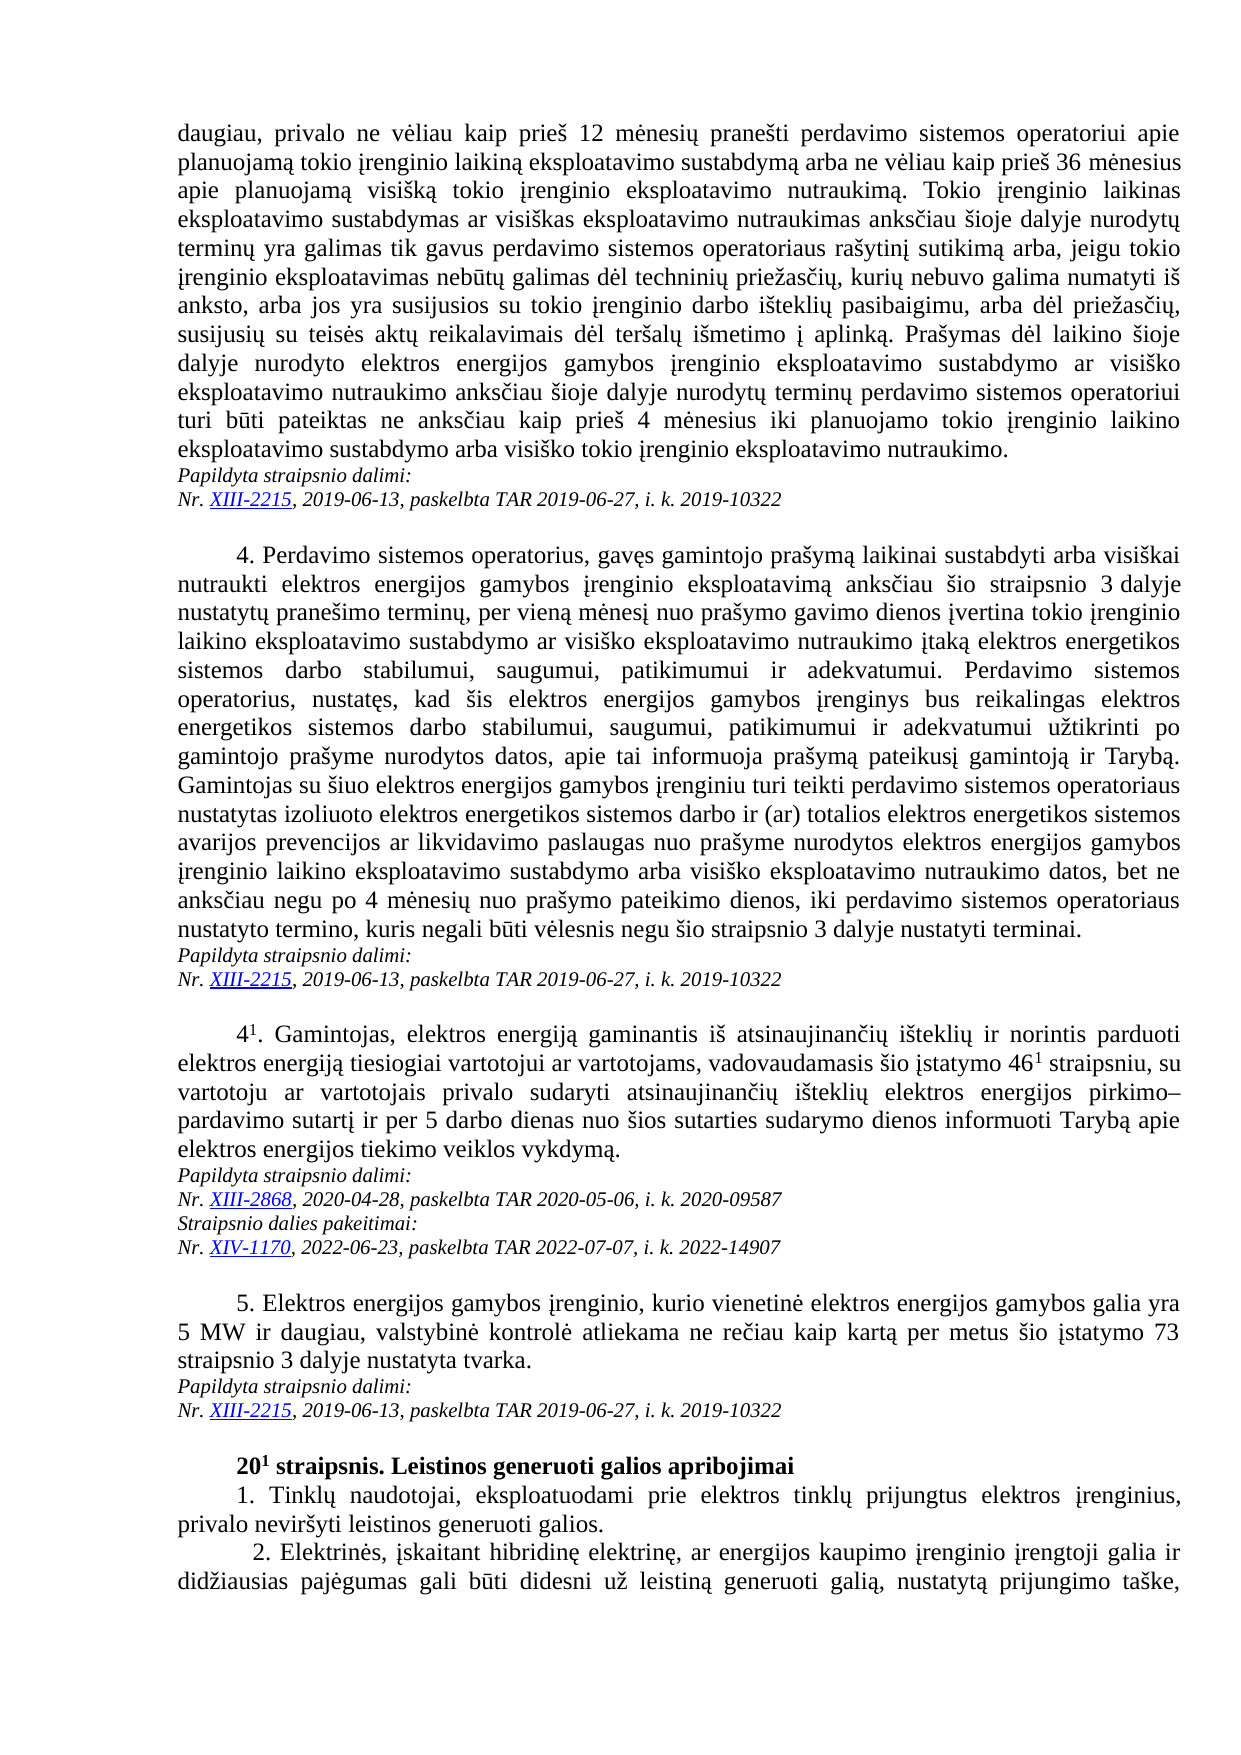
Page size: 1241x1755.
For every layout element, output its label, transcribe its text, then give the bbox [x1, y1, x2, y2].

text 4. Perdavimo sistemos operatorius, gavęs gamintojo prašymą laikinai sustabdyti arba visiškai nutraukti elektros energijos gamybos įrenginio eksploatavimą anksčiau šio straipsnio 3 dalyje nustatytų pranešimo terminų, per vieną mėnesį nuo prašymo gavimo dienos įvertina tokio įrenginio laikino eksploatavimo sustabdymo ar visiško eksploatavimo nutraukimo įtaką elektros energetikos sistemos darbo stabilumui, saugumui, patikimumui ir adekvatumui. Perdavimo sistemos operatorius, nustatęs, kad šis elektros energijos gamybos įrenginys bus reikalingas elektros energetikos sistemos darbo stabilumui, saugumui, patikimumui ir adekvatumui užtikrinti po gamintojo prašyme nurodytos datos, apie tai informuoja prašymą pateikusį gamintoją ir Tarybą. Gamintojas su šiuo elektros energijos gamybos įrenginiu turi teikti perdavimo sistemos operatoriaus nustatytas izoliuoto elektros energetikos sistemos darbo ir (ar) totalios elektros energetikos sistemos avarijos prevencijos ar likvidavimo paslaugas nuo prašyme nurodytos elektros energijos gamybos įrenginio laikino eksploatavimo sustabdymo arba visiško eksploatavimo nutraukimo datos, bet ne anksčiau negu po 4 mėnesių nuo prašymo pateikimo dienos, iki perdavimo sistemos operatoriaus nustatyto termino, kuris negali būti vėlesnis negu šio straipsnio 3 dalyje nustatyti terminai. [177, 540, 1181, 942]
text 5. Elektros energijos gamybos įrenginio, kurio vienetinė elektros energijos gamybos galia yra 5 MW ir daugiau, valstybinė kontrolė atliekama ne rečiau kaip kartą per metus šio įstatymo 73 straipsnio 3 dalyje nustatyta tvarka. [177, 1288, 1181, 1374]
text 2. Elektrinės, įskaitant hibridinę elektrinę, ar energijos kaupimo įrenginio įrengtoji galia ir didžiausias pajėgumas gali būti didesni už leistiną generuoti galią, nustatytą prijungimo taške, [177, 1537, 1181, 1595]
text 41. Gamintojas, elektros energiją gaminantis iš atsinaujinančių išteklių ir norintis parduoti elektros energiją tiesiogiai vartotojui ar vartotojams, vadovaudamasis šio įstatymo 461 straipsniu, su vartotoju ar vartotojais privalo sudaryti atsinaujinančių išteklių elektros energijos pirkimo–pardavimo sutartį ir per 5 darbo dienas nuo šios sutarties sudarymo dienos informuoti Tarybą apie elektros energijos tiekimo veiklos vykdymą. [177, 1019, 1181, 1163]
text Straipsnio dalies pakeitimai: [177, 1211, 1181, 1235]
text daugiau, privalo ne vėliau kaip prieš 12 mėnesių pranešti perdavimo sistemos operatoriui apie planuojamą tokio įrenginio laikiną eksploatavimo sustabdymą arba ne vėliau kaip prieš 36 mėnesius apie planuojamą visišką tokio įrenginio eksploatavimo nutraukimą. Tokio įrenginio laikinas eksploatavimo sustabdymas ar visiškas eksploatavimo nutraukimas anksčiau šioje dalyje nurodytų terminų yra galimas tik gavus perdavimo sistemos operatoriaus rašytinį sutikimą arba, jeigu tokio įrenginio eksploatavimas nebūtų galimas dėl techninių priežasčių, kurių nebuvo galima numatyti iš anksto, arba jos yra susijusios su tokio įrenginio darbo išteklių pasibaigimu, arba dėl priežasčių, susijusių su teisės aktų reikalavimais dėl teršalų išmetimo į aplinką. Prašymas dėl laikino šioje dalyje nurodyto elektros energijos gamybos įrenginio eksploatavimo sustabdymo ar visiško eksploatavimo nutraukimo anksčiau šioje dalyje nurodytų terminų perdavimo sistemos operatoriui turi būti pateiktas ne anksčiau kaip prieš 4 mėnesius iki planuojamo tokio įrenginio laikino eksploatavimo sustabdymo arba visiško tokio įrenginio eksploatavimo nutraukimo. [177, 118, 1181, 463]
text Nr. XIII-2215, 2019-06-13, paskelbta TAR 2019-06-27, i. k. 2019-10322 [177, 1398, 1181, 1422]
text Nr. XIV-1170, 2022-06-23, paskelbta TAR 2022-07-07, i. k. 2022-14907 [177, 1235, 1181, 1259]
text Papildyta straipsnio dalimi: [177, 942, 1181, 967]
text Nr. XIII-2215, 2019-06-13, paskelbta TAR 2019-06-27, i. k. 2019-10322 [177, 967, 1181, 991]
text 1. Tinklų naudotojai, eksploatuodami prie elektros tinklų prijungtus elektros įrenginius, privalo neviršyti leistinos generuoti galios. [177, 1480, 1181, 1537]
text Papildyta straipsnio dalimi: [177, 1374, 1181, 1398]
text 201 straipsnis. Leistinos generuoti galios apribojimai [177, 1451, 1181, 1480]
text Nr. XIII-2215, 2019-06-13, paskelbta TAR 2019-06-27, i. k. 2019-10322 [177, 487, 1181, 511]
text Papildyta straipsnio dalimi: [177, 463, 1181, 487]
text Nr. XIII-2868, 2020-04-28, paskelbta TAR 2020-05-06, i. k. 2020-09587 [177, 1187, 1181, 1211]
text Papildyta straipsnio dalimi: [177, 1163, 1181, 1187]
